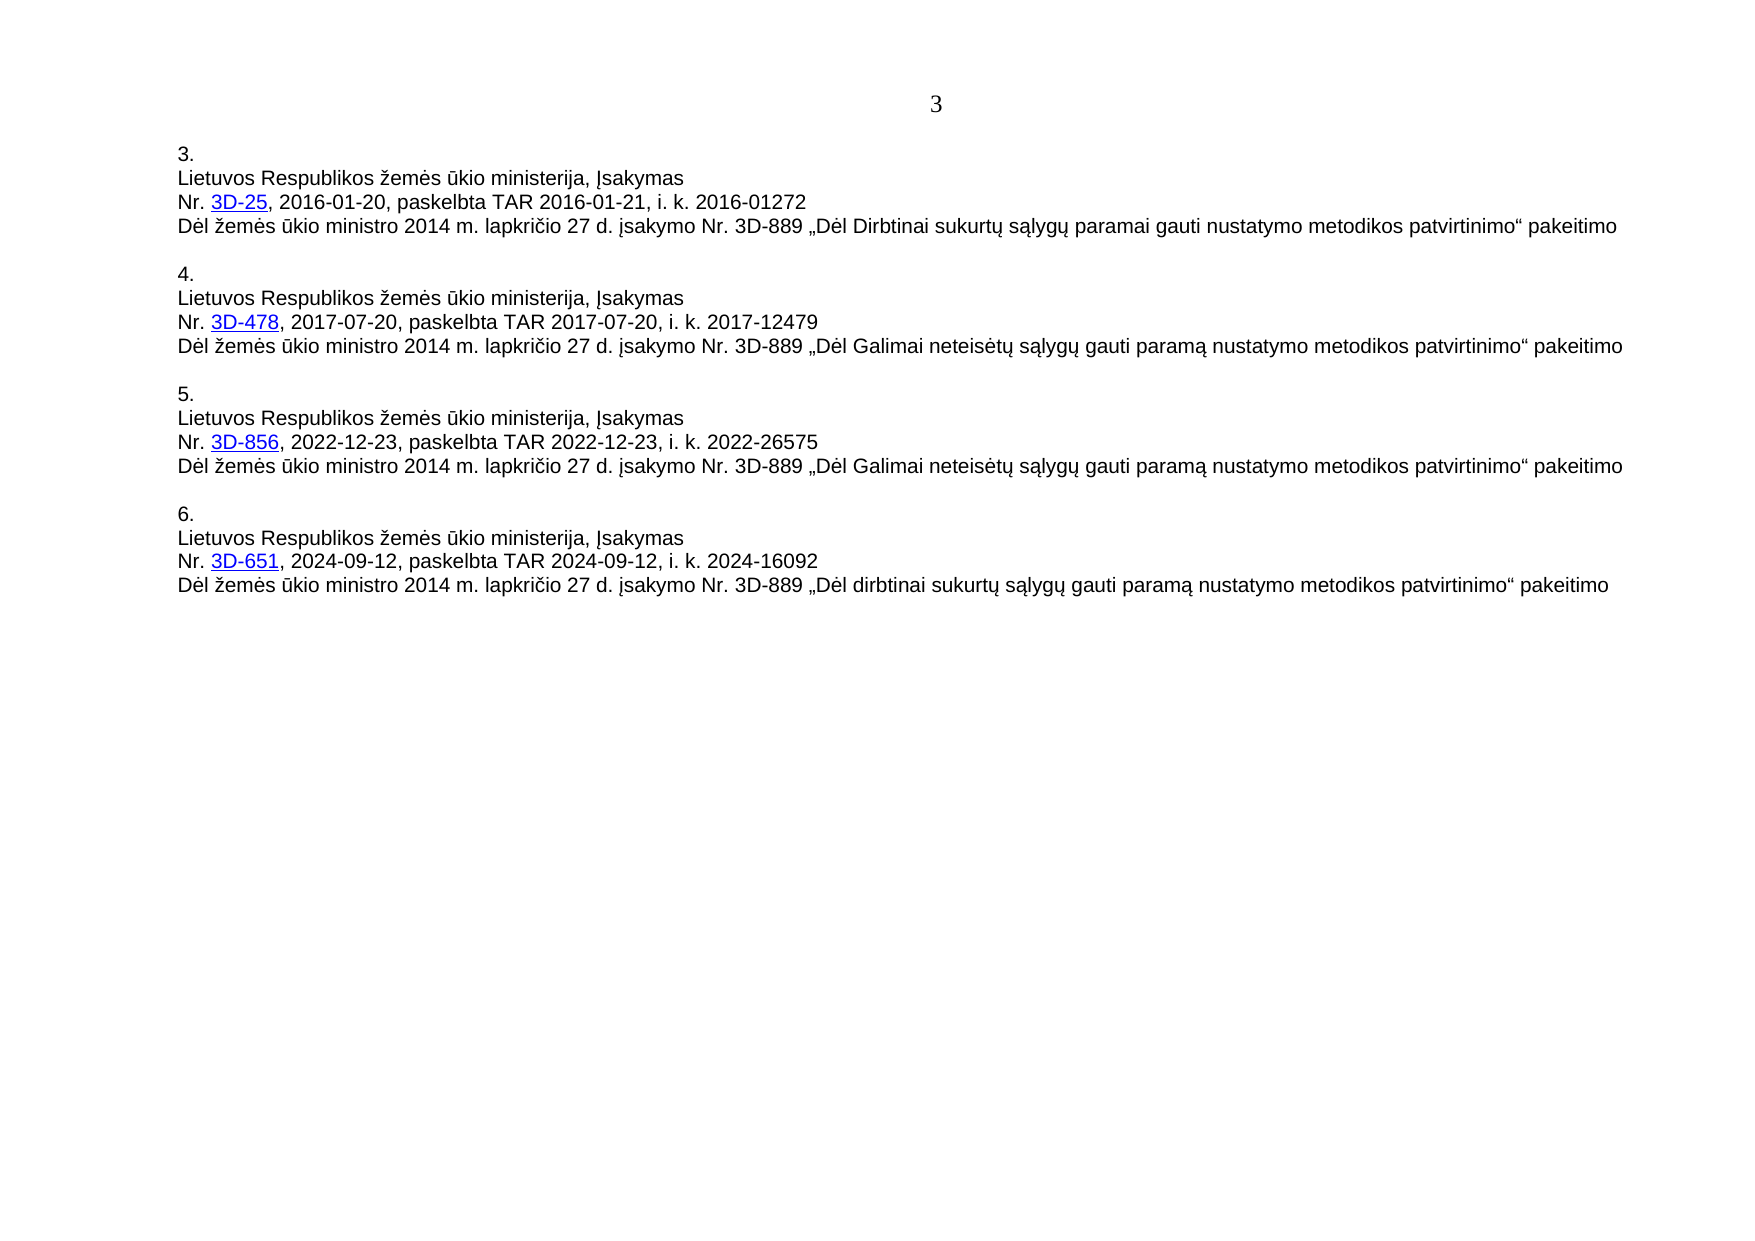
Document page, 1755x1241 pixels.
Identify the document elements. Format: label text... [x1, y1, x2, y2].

text Nr. 3D-856, 2022-12-23, paskelbta TAR 2022-12-23, i. k. 2022-26575 [177, 429, 1695, 453]
text Lietuvos Respublikos žemės ūkio ministerija, Įsakymas [177, 286, 1695, 310]
text Dėl žemės ūkio ministro 2014 m. lapkričio 27 d. įsakymo Nr. 3D-889 „Dėl Dirbtinai sukurtų sąlygų paramai gauti nustatymo metodikos patvirtinimo“ pakeitimo [177, 214, 1695, 238]
text Dėl žemės ūkio ministro 2014 m. lapkričio 27 d. įsakymo Nr. 3D-889 „Dėl Galimai neteisėtų sąlygų gauti paramą nustatymo metodikos patvirtinimo“ pakeitimo [177, 334, 1695, 358]
text 5. [177, 382, 1695, 406]
text Dėl žemės ūkio ministro 2014 m. lapkričio 27 d. įsakymo Nr. 3D-889 „Dėl Galimai neteisėtų sąlygų gauti paramą nustatymo metodikos patvirtinimo“ pakeitimo [177, 453, 1695, 477]
text Lietuvos Respublikos žemės ūkio ministerija, Įsakymas [177, 525, 1695, 549]
text Nr. 3D-478, 2017-07-20, paskelbta TAR 2017-07-20, i. k. 2017-12479 [177, 310, 1695, 334]
text 3. [177, 142, 1695, 166]
text Nr. 3D-651, 2024-09-12, paskelbta TAR 2024-09-12, i. k. 2024-16092 [177, 549, 1695, 573]
text Dėl žemės ūkio ministro 2014 m. lapkričio 27 d. įsakymo Nr. 3D-889 „Dėl dirbtinai sukurtų sąlygų gauti paramą nustatymo metodikos patvirtinimo“ pakeitimo [177, 573, 1695, 597]
text 4. [177, 262, 1695, 286]
text 6. [177, 501, 1695, 525]
text Nr. 3D-25, 2016-01-20, paskelbta TAR 2016-01-21, i. k. 2016-01272 [177, 190, 1695, 214]
text Lietuvos Respublikos žemės ūkio ministerija, Įsakymas [177, 406, 1695, 429]
text Lietuvos Respublikos žemės ūkio ministerija, Įsakymas [177, 166, 1695, 190]
